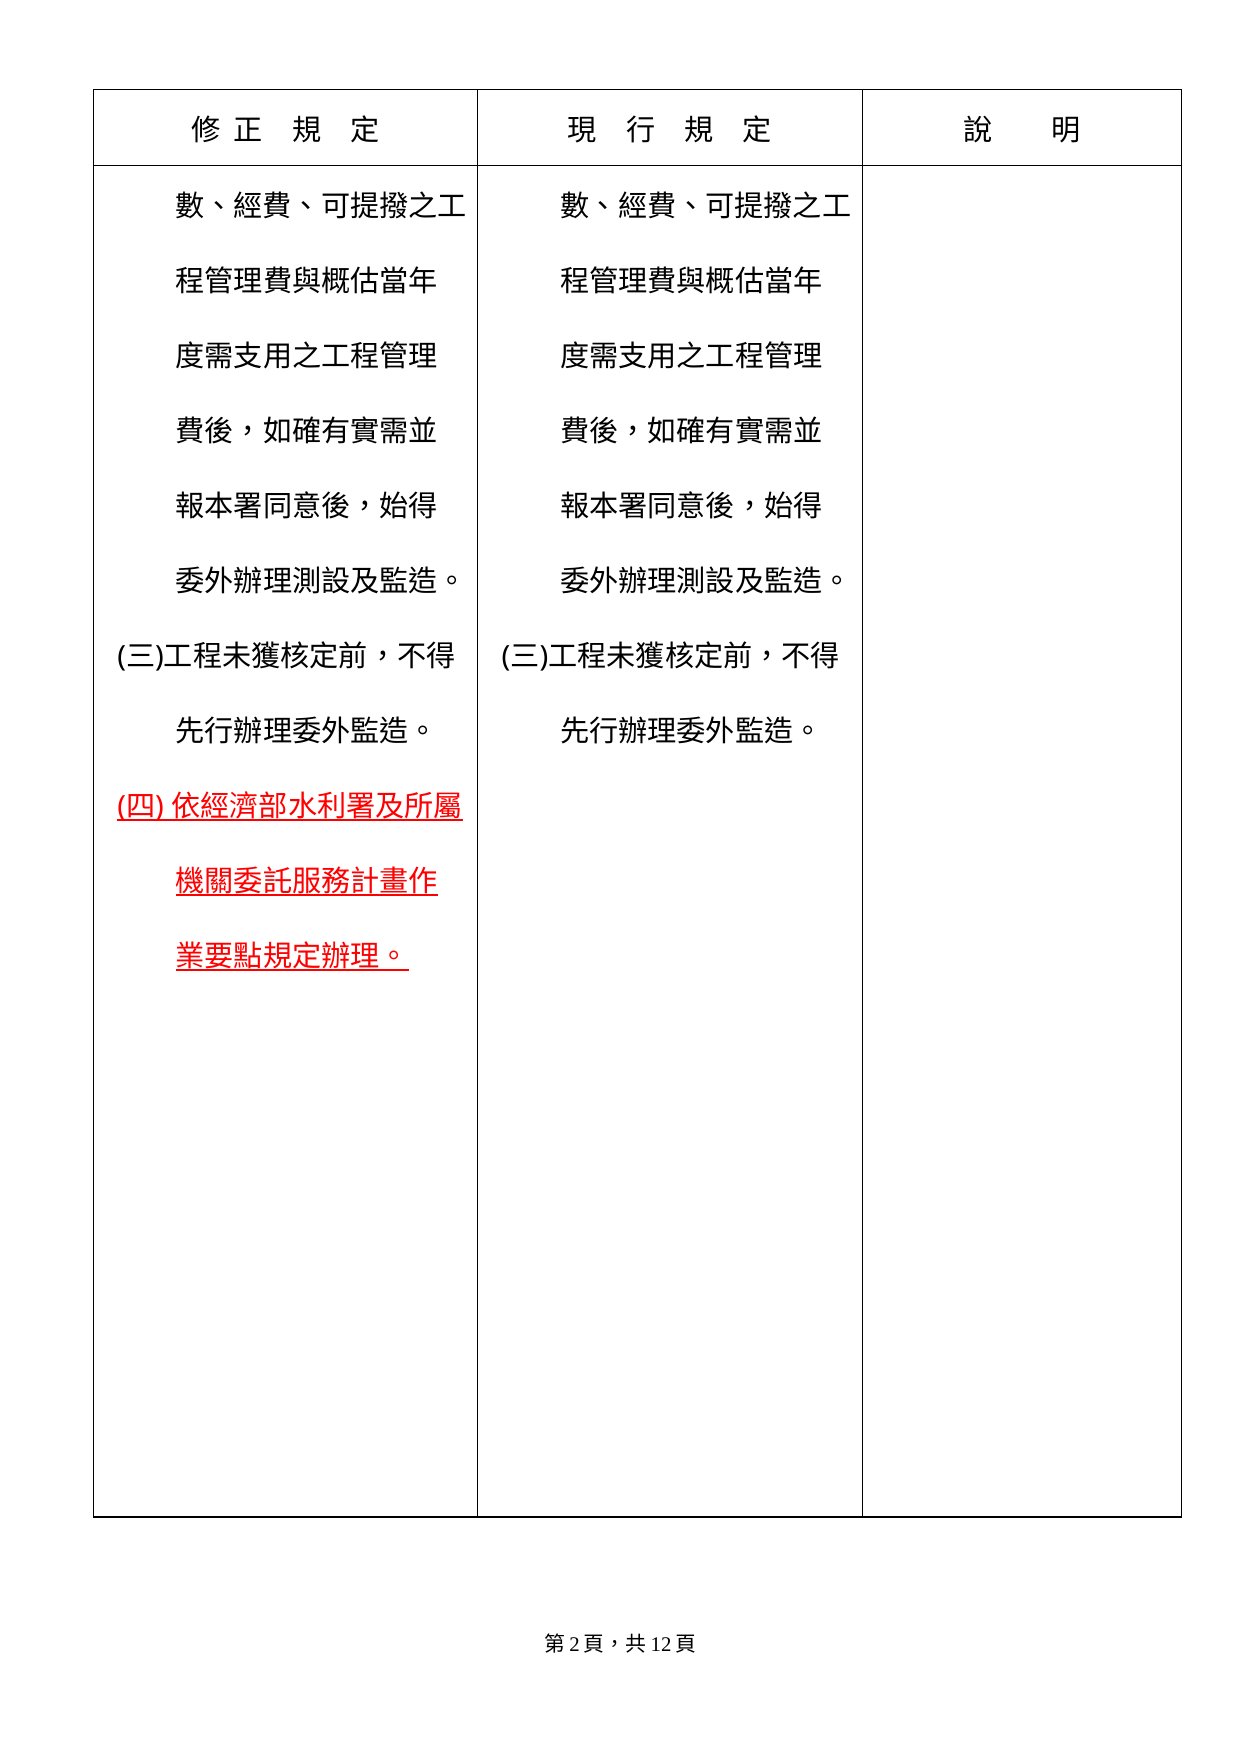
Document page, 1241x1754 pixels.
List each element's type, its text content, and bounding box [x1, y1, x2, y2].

table_cell 數、經費、可提撥之工程管理費與概估當年度需支用之工程管理費後，如確有實需並報本署同意後，始得委外辦理測設及監造。 (三)工程未獲核定前，不得先行辦理委外監造。 [478, 166, 862, 1516]
table_cell [863, 166, 1181, 1516]
table_header 說 明 [863, 90, 1181, 165]
table_cell 數、經費、可提撥之工程管理費與概估當年度需支用之工程管理費後，如確有實需並報本署同意後，始得委外辦理測設及監造。 (三)工程未獲核定前，不得先行辦理委外監造。 (四) 依經濟部水利署及所屬機關委託服務計畫作業要點規定辦理。 [94, 166, 477, 1516]
table_header 現 行 規 定 [478, 90, 862, 165]
table_header 修 正 規 定 [94, 90, 477, 165]
